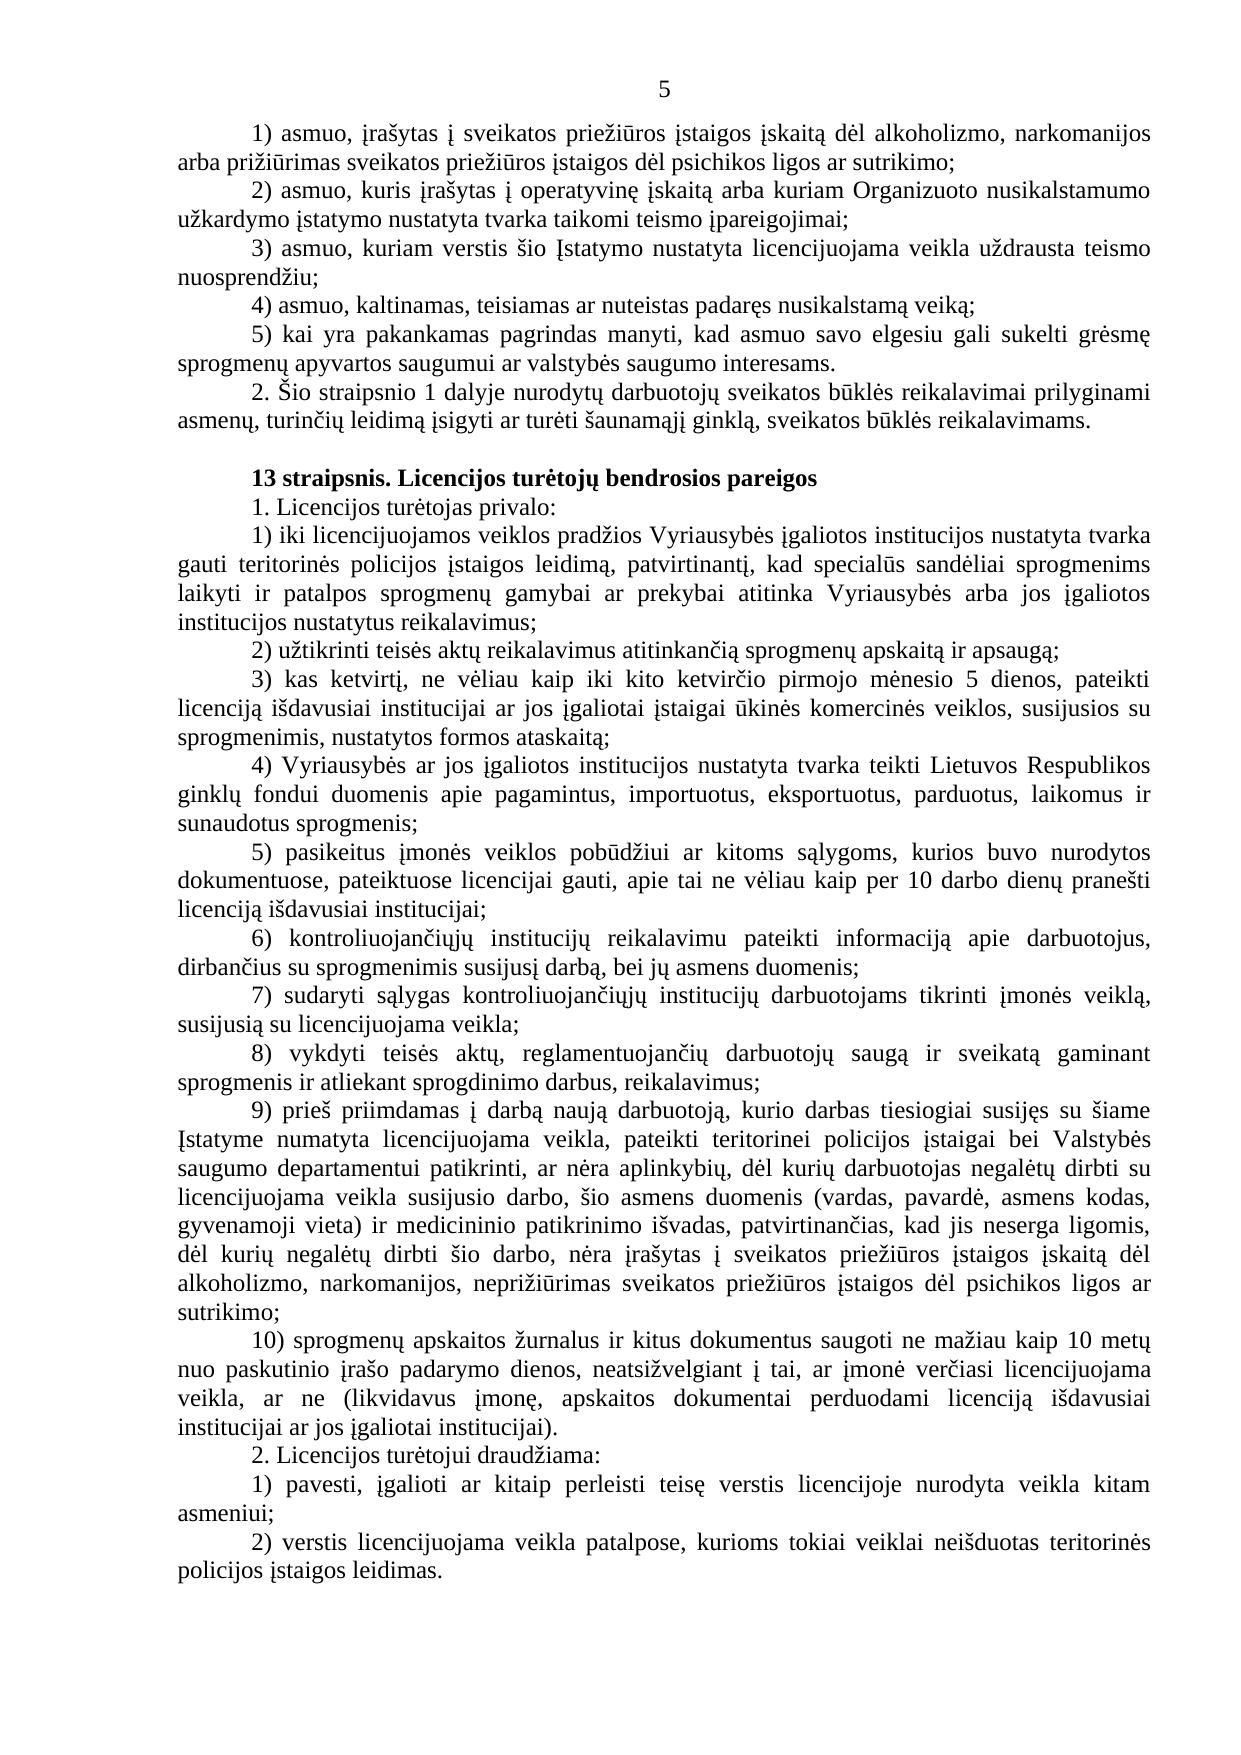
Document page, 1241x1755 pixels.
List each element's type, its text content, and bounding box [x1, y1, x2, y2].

text 6) kontroliuojančiųjų institucijų reikalavimu pateikti informaciją apie darbuotojus, dirbančius su sprogmenimis susijusį darbą, bei jų asmens duomenis; [177, 923, 1152, 981]
text 4) asmuo, kaltinamas, teisiamas ar nuteistas padaręs nusikalstamą veiką; [177, 291, 1152, 319]
text 7) sudaryti sąlygas kontroliuojančiųjų institucijų darbuotojams tikrinti įmonės veiklą, susijusią su licencijuojama veikla; [177, 981, 1152, 1038]
text 5) kai yra pakankamas pagrindas manyti, kad asmuo savo elgesiu gali sukelti grėsmę sprogmenų apyvartos saugumui ar valstybės saugumo interesams. [177, 319, 1152, 377]
text 1) iki licencijuojamos veiklos pradžios Vyriausybės įgaliotos institucijos nustatyta tvarka gauti teritorinės policijos įstaigos leidimą, patvirtinantį, kad specialūs sandėliai sprogmenims laikyti ir patalpos sprogmenų gamybai ar prekybai atitinka Vyriausybės arba jos įgaliotos institucijos nustatytus reikalavimus; [177, 521, 1152, 636]
text 2) verstis licencijuojama veikla patalpose, kurioms tokiai veiklai neišduotas teritorinės policijos įstaigos leidimas. [177, 1527, 1152, 1584]
text 2. Licencijos turėtojui draudžiama: [177, 1441, 1152, 1469]
text 3) kas ketvirtį, ne vėliau kaip iki kito ketvirčio pirmojo mėnesio 5 dienos, pateikti licenciją išdavusiai institucijai ar jos įgaliotai įstaigai ūkinės komercinės veiklos, susijusios su sprogmenimis, nustatytos formos ataskaitą; [177, 664, 1152, 751]
text 1) asmuo, įrašytas į sveikatos priežiūros įstaigos įskaitą dėl alkoholizmo, narkomanijos arba prižiūrimas sveikatos priežiūros įstaigos dėl psichikos ligos ar sutrikimo; [177, 118, 1152, 176]
text 9) prieš priimdamas į darbą naują darbuotoją, kurio darbas tiesiogiai susijęs su šiame Įstatyme numatyta licencijuojama veikla, pateikti teritorinei policijos įstaigai bei Valstybės saugumo departamentui patikrinti, ar nėra aplinkybių, dėl kurių darbuotojas negalėtų dirbti su licencijuojama veikla susijusio darbo, šio asmens duomenis (vardas, pavardė, asmens kodas, gyvenamoji vieta) ir medicininio patikrinimo išvadas, patvirtinančias, kad jis neserga ligomis, dėl kurių negalėtų dirbti šio darbo, nėra įrašytas į sveikatos priežiūros įstaigos įskaitą dėl alkoholizmo, narkomanijos, neprižiūrimas sveikatos priežiūros įstaigos dėl psichikos ligos ar sutrikimo; [177, 1096, 1152, 1326]
text 13 straipsnis. Licencijos turėtojų bendrosios pareigos [177, 463, 1152, 492]
text 4) Vyriausybės ar jos įgaliotos institucijos nustatyta tvarka teikti Lietuvos Respublikos ginklų fondui duomenis apie pagamintus, importuotus, eksportuotus, parduotus, laikomus ir sunaudotus sprogmenis; [177, 751, 1152, 837]
text 5) pasikeitus įmonės veiklos pobūdžiui ar kitoms sąlygoms, kurios buvo nurodytos dokumentuose, pateiktuose licencijai gauti, apie tai ne vėliau kaip per 10 darbo dienų pranešti licenciją išdavusiai institucijai; [177, 837, 1152, 923]
text 1. Licencijos turėtojas privalo: [177, 492, 1152, 521]
text 3) asmuo, kuriam verstis šio Įstatymo nustatyta licencijuojama veikla uždrausta teismo nuosprendžiu; [177, 233, 1152, 291]
text 2) asmuo, kuris įrašytas į operatyvinę įskaitą arba kuriam Organizuoto nusikalstamumo užkardymo įstatymo nustatyta tvarka taikomi teismo įpareigojimai; [177, 176, 1152, 233]
text 1) pavesti, įgalioti ar kitaip perleisti teisę verstis licencijoje nurodyta veikla kitam asmeniui; [177, 1469, 1152, 1527]
text 2) užtikrinti teisės aktų reikalavimus atitinkančią sprogmenų apskaitą ir apsaugą; [177, 636, 1152, 664]
text 10) sprogmenų apskaitos žurnalus ir kitus dokumentus saugoti ne mažiau kaip 10 metų nuo paskutinio įrašo padarymo dienos, neatsižvelgiant į tai, ar įmonė verčiasi licencijuojama veikla, ar ne (likvidavus įmonę, apskaitos dokumentai perduodami licenciją išdavusiai institucijai ar jos įgaliotai institucijai). [177, 1326, 1152, 1441]
text 2. Šio straipsnio 1 dalyje nurodytų darbuotojų sveikatos būklės reikalavimai prilyginami asmenų, turinčių leidimą įsigyti ar turėti šaunamąjį ginklą, sveikatos būklės reikalavimams. [177, 377, 1152, 434]
text 8) vykdyti teisės aktų, reglamentuojančių darbuotojų saugą ir sveikatą gaminant sprogmenis ir atliekant sprogdinimo darbus, reikalavimus; [177, 1038, 1152, 1096]
